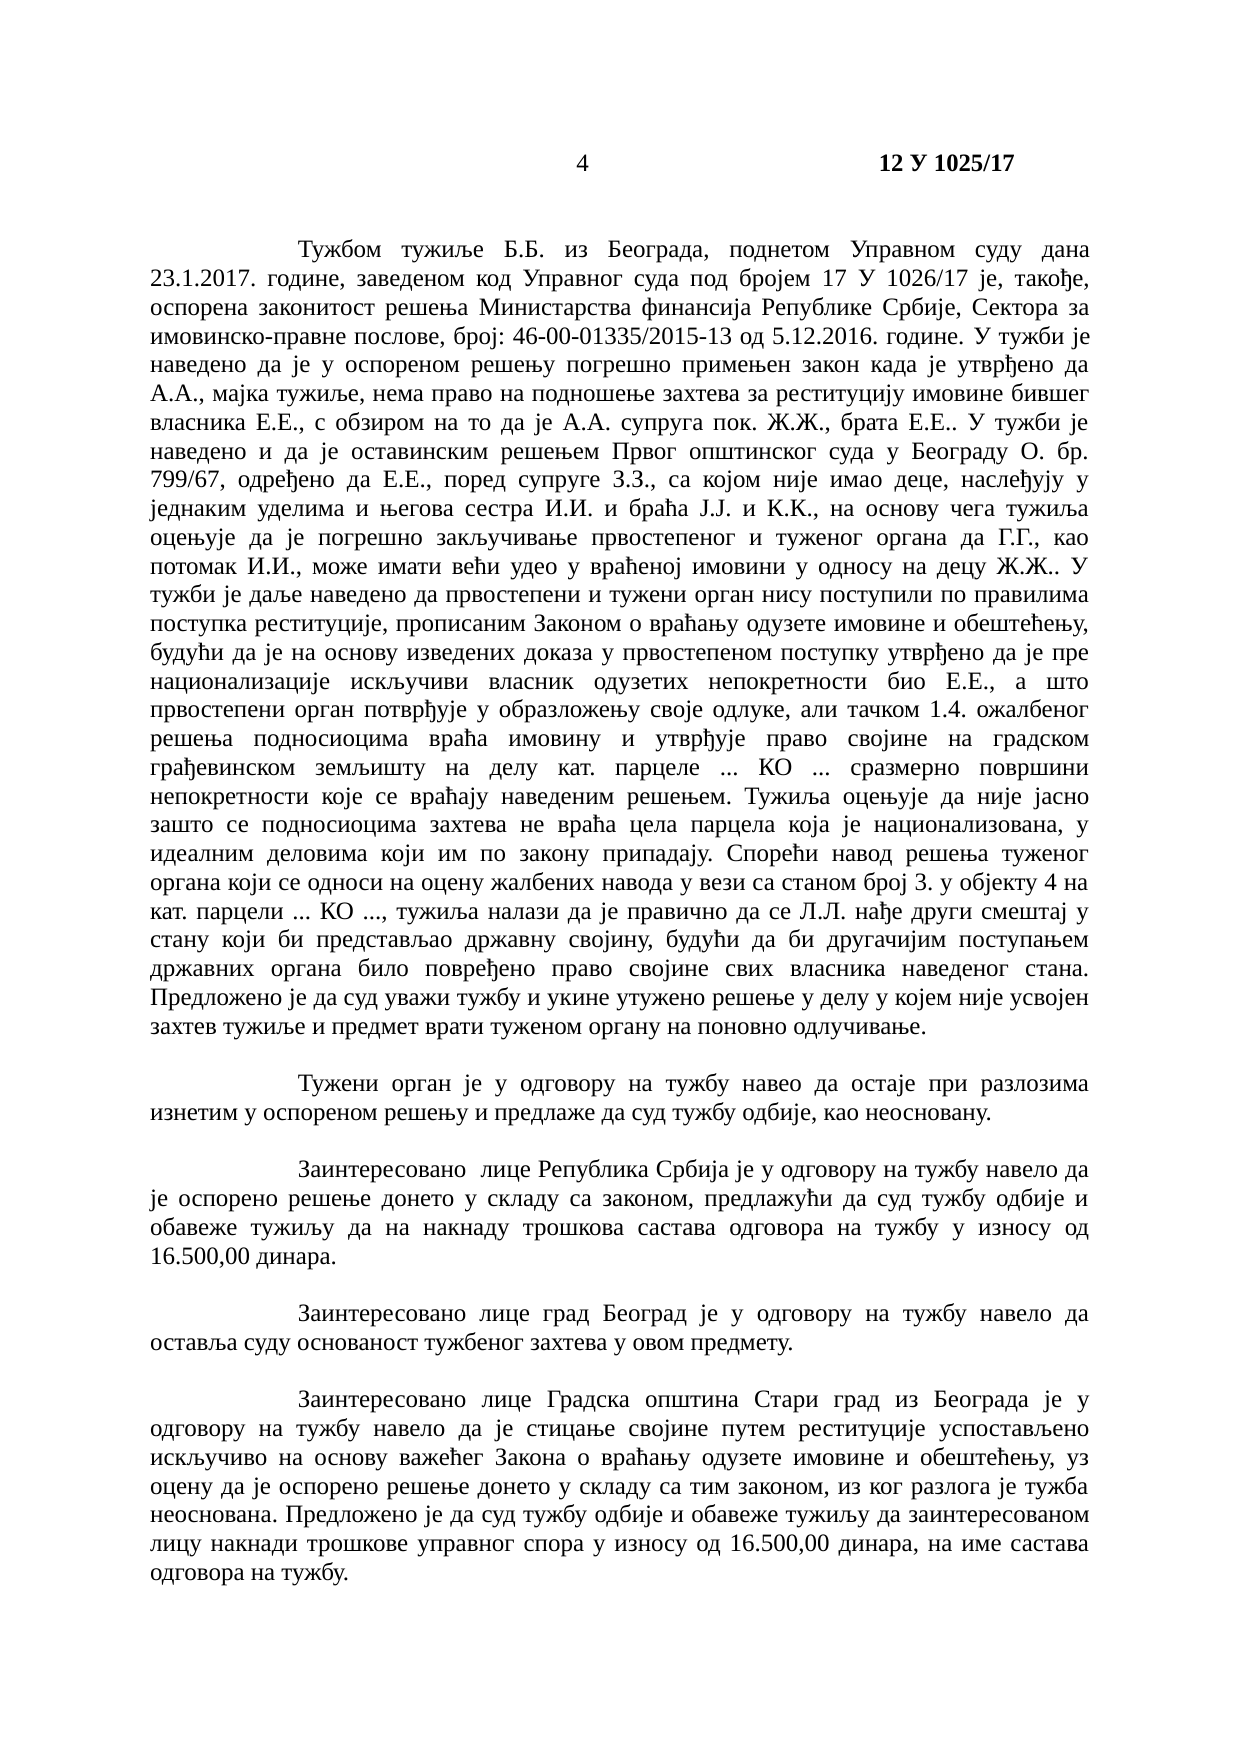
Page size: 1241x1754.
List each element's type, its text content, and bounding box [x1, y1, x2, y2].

text Заинтересовано лице Градска општина Стари град из Београда је у одговору на тужбу навело да је стицање својине путем реституције успостављено искључиво на основу важећег Закона о враћању одузете имовине и обештећењу, уз оцену да је оспорено решење донето у складу са тим законом, из ког разлога је тужба неоснована. Предложено је да суд тужбу одбије и обавеже тужиљу да заинтересованом лицу накнади трошкове управног спора у износу од 16.500,00 динара, на име састава одговора на тужбу. [150, 1384, 1090, 1586]
text Тужбом тужиље Б.Б. из Београда, поднетом Управном суду дана 23.1.2017. године, заведеном код Управног суда под бројем 17 У 1026/17 је, такође, оспорена законитост решења Министарства финансија Републике Србије, Сектора за имовинско-правне послове, број: 46-00-01335/2015-13 од 5.12.2016. године. У тужби је наведено да је у оспореном решењу погрешно примењен закон када је утврђено да А.А., мајка тужиље, нема право на подношење захтева за реституцију имовине бившег власника Е.Е., с обзиром на то да је А.А. супруга пок. Ж.Ж., брата Е.Е.. У тужби је наведено и да је оставинским решењем Првог општинског суда у Београду О. бр. 799/67, одређено да Е.Е., поред супруге З.З., са којом није имао деце, наслеђују у једнаким уделима и његова сестра И.И. и браћа Ј.Ј. и К.К., на основу чега тужиља оцењује да је погрешно закључивање првостепеног и туженог органа да Г.Г., као потомак И.И., може имати већи удео у враћеној имовини у односу на децу Ж.Ж.. У тужби је даље наведено да првостепени и тужени орган нису поступили по правилима поступка реституције, прописаним Законом о враћању одузете имовине и обештећењу, будући да је на основу изведених доказа у првостепеном поступку утврђено да је пре национализације искључиви власник одузетих непокретности био Е.Е., а што првостепени орган потврђује у образложењу своје одлуке, али тачком 1.4. ожалбеног решења подносиоцима враћа имовину и утврђује право својине на градском грађевинском земљишту на делу кат. парцеле ... КО ... сразмерно површини непокретности које се враћају наведеним решењем. Тужиља оцењује да није јасно зашто се подносиоцима захтева не враћа цела парцела која је национализована, у идеалним деловима који им по закону припадају. Спорећи навод решења туженог органа који се односи на оцену жалбених навода у вези са станом број 3. у објекту 4 на кат. парцели ... КО ..., тужиља налази да је правично да се Л.Л. нађе други смештај у стану који би представљао државну својину, будући да би другачијим поступањем државних органа било повређено право својине свих власника наведеног стана. Предложено је да суд уважи тужбу и укине утужено решење у делу у којем није усвојен захтев тужиље и предмет врати туженом органу на поновно одлучивање. [150, 234, 1090, 1039]
text Заинтересовано лице град Београд је у одговору на тужбу навело да оставља суду основаност тужбеног захтева у овом предмету. [150, 1298, 1090, 1356]
text Тужени орган је у одговору на тужбу навео да остаје при разлозима изнетим у оспореном решењу и предлаже да суд тужбу одбије, као неосновану. [150, 1068, 1090, 1126]
text Заинтересовано лице Република Србија је у одговору на тужбу навело да је оспорено решење донето у складу са законом, предлажући да суд тужбу одбије и обавеже тужиљу да на накнаду трошкова састава одговора на тужбу у износу од 16.500,00 динара. [150, 1154, 1090, 1269]
